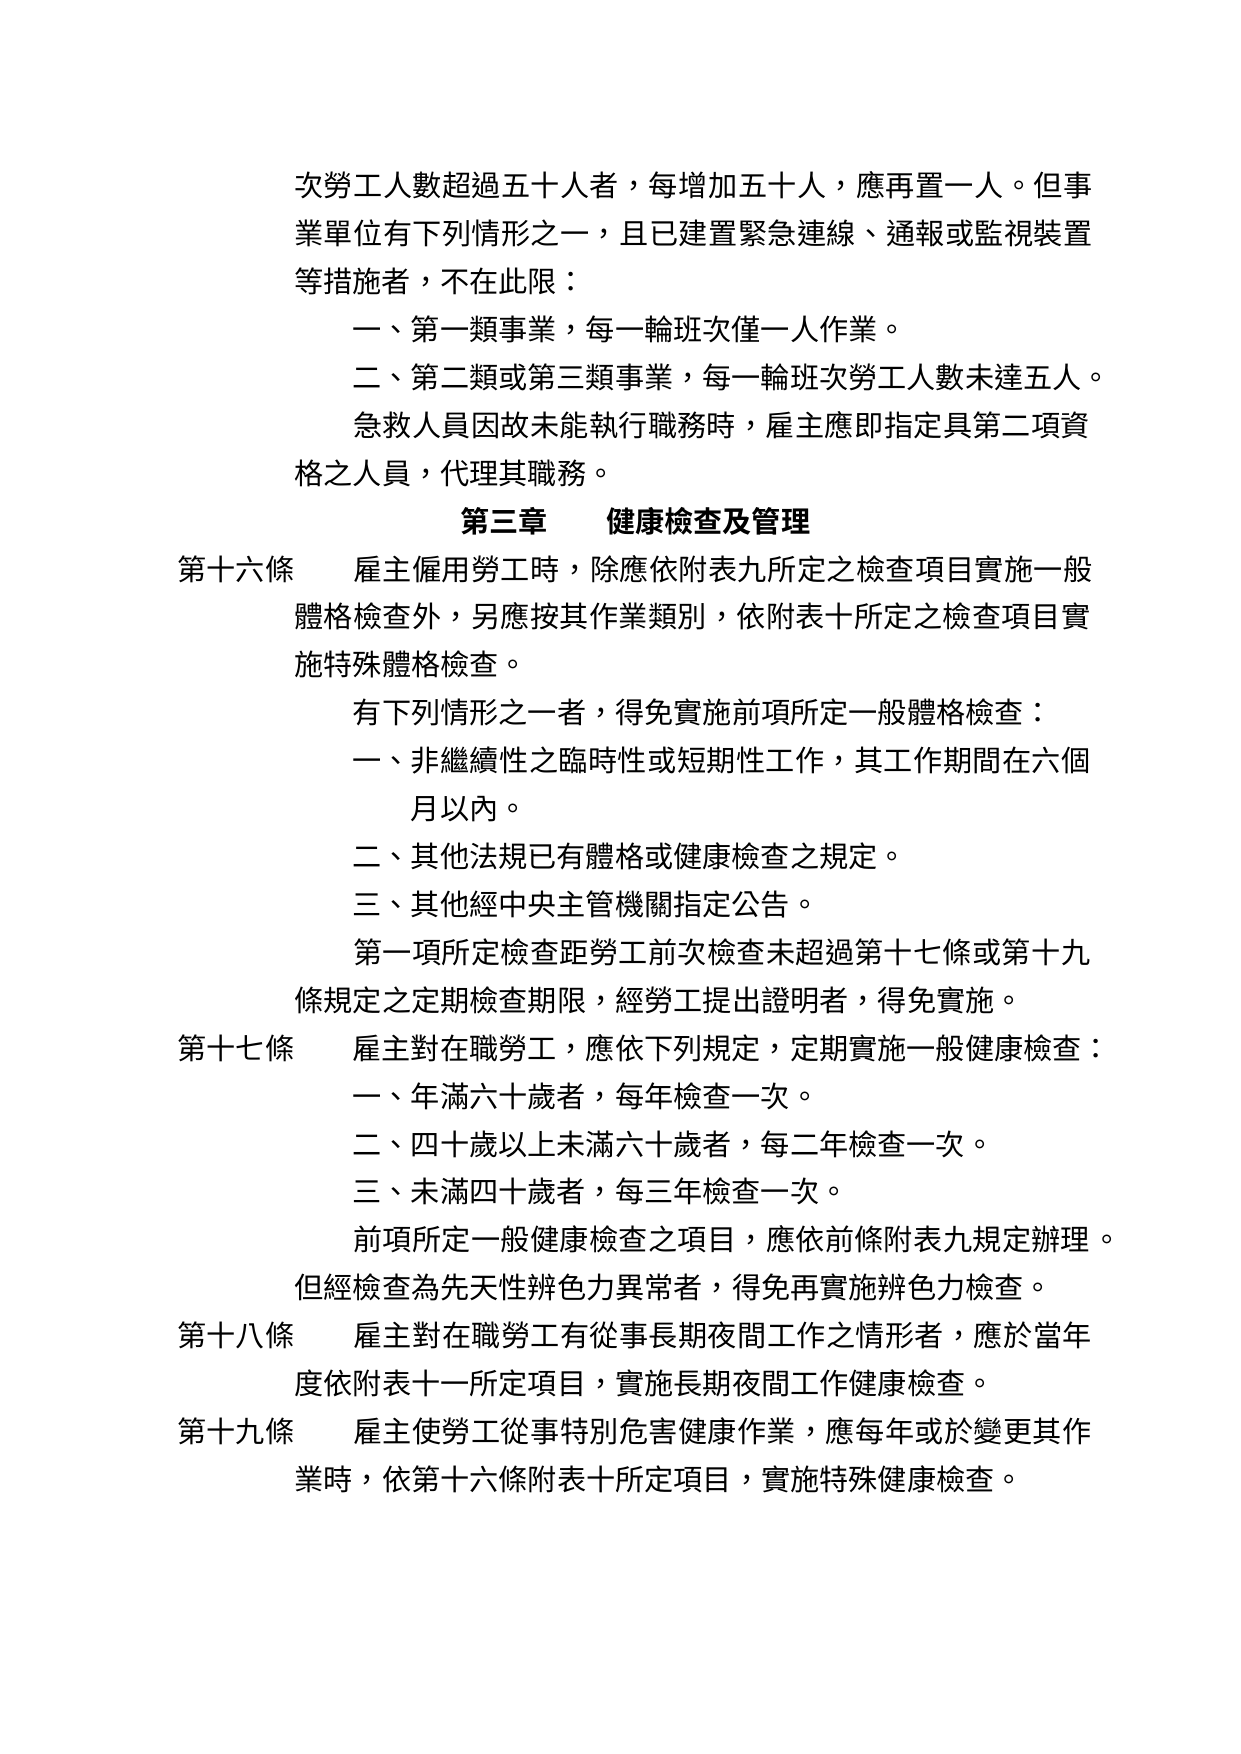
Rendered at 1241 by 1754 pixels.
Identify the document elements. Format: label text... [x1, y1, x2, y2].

list 其他經中央主管機關指定公告。 [352, 877, 1092, 925]
list 第一類事業，每一輪班次僅一人作業。 [352, 302, 1092, 350]
list 雇主僱用勞工時，除應依附表九所定之檢查項目實施一般體格檢查外，另應按其作業類別，依附表十所定之檢查項目實施特殊體格檢查。 [177, 542, 1092, 685]
list 四十歲以上未滿六十歲者，每二年檢查一次。 [352, 1117, 1092, 1164]
list 雇主使勞工從事特別危害健康作業，應每年或於變更其作業時，依第十六條附表十所定項目，實施特殊健康檢查。 [177, 1404, 1092, 1500]
list 雇主對在職勞工，應依下列規定，定期實施一般健康檢查： [177, 1021, 1092, 1069]
text 第一項所定檢查距勞工前次檢查未超過第十七條或第十九條規定之定期檢查期限，經勞工提出證明者，得免實施。 [294, 925, 1092, 1021]
list 年滿六十歲者，每年檢查一次。 [352, 1069, 1092, 1117]
list 雇主對在職勞工有從事長期夜間工作之情形者，應於當年度依附表十一所定項目，實施長期夜間工作健康檢查。 [177, 1308, 1092, 1404]
list 未滿四十歲者，每三年檢查一次。 [352, 1164, 1092, 1212]
list 第二類或第三類事業，每一輪班次勞工人數未達五人。 [352, 350, 1092, 398]
text 第三章 健康檢查及管理 [177, 494, 1092, 542]
text 前項所定一般健康檢查之項目，應依前條附表九規定辦理。但經檢查為先天性辨色力異常者，得免再實施辨色力檢查。 [294, 1212, 1092, 1308]
text 有下列情形之一者，得免實施前項所定一般體格檢查： [294, 685, 1092, 733]
text 次勞工人數超過五十人者，每增加五十人，應再置一人。但事業單位有下列情形之一，且已建置緊急連線、通報或監視裝置等措施者，不在此限： [294, 158, 1092, 302]
list 非繼續性之臨時性或短期性工作，其工作期間在六個月以內。 [352, 733, 1092, 829]
text 急救人員因故未能執行職務時，雇主應即指定具第二項資格之人員，代理其職務。 [294, 398, 1092, 494]
list 其他法規已有體格或健康檢查之規定。 [352, 829, 1092, 877]
